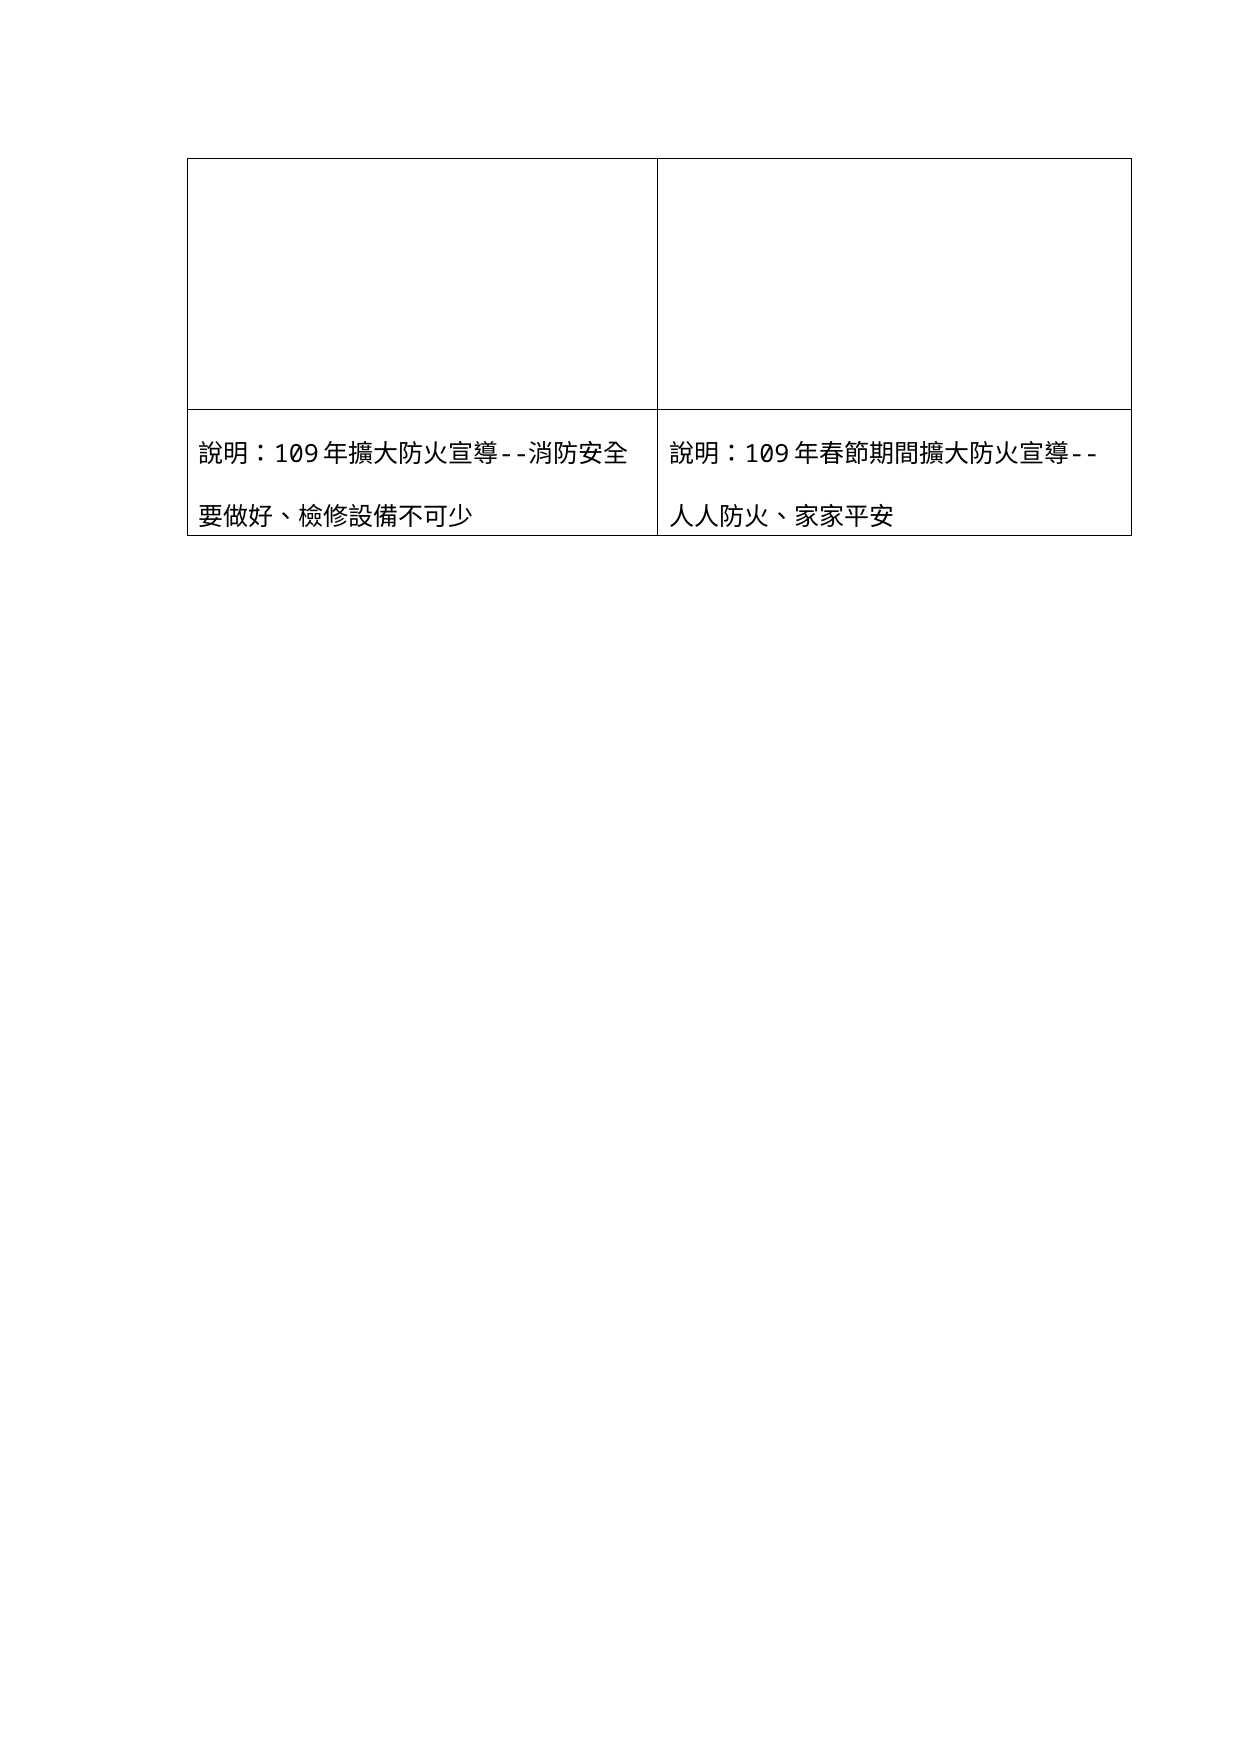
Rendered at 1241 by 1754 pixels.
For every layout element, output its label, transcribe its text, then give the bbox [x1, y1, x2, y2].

table_cell 說明：109年春節期間擴大防火宣導--人人防火、家家平安 [658, 410, 1131, 535]
table_cell [188, 159, 657, 409]
table_cell 說明：109年擴大防火宣導--消防安全要做好、檢修設備不可少 [188, 410, 657, 535]
table_cell [658, 159, 1131, 409]
